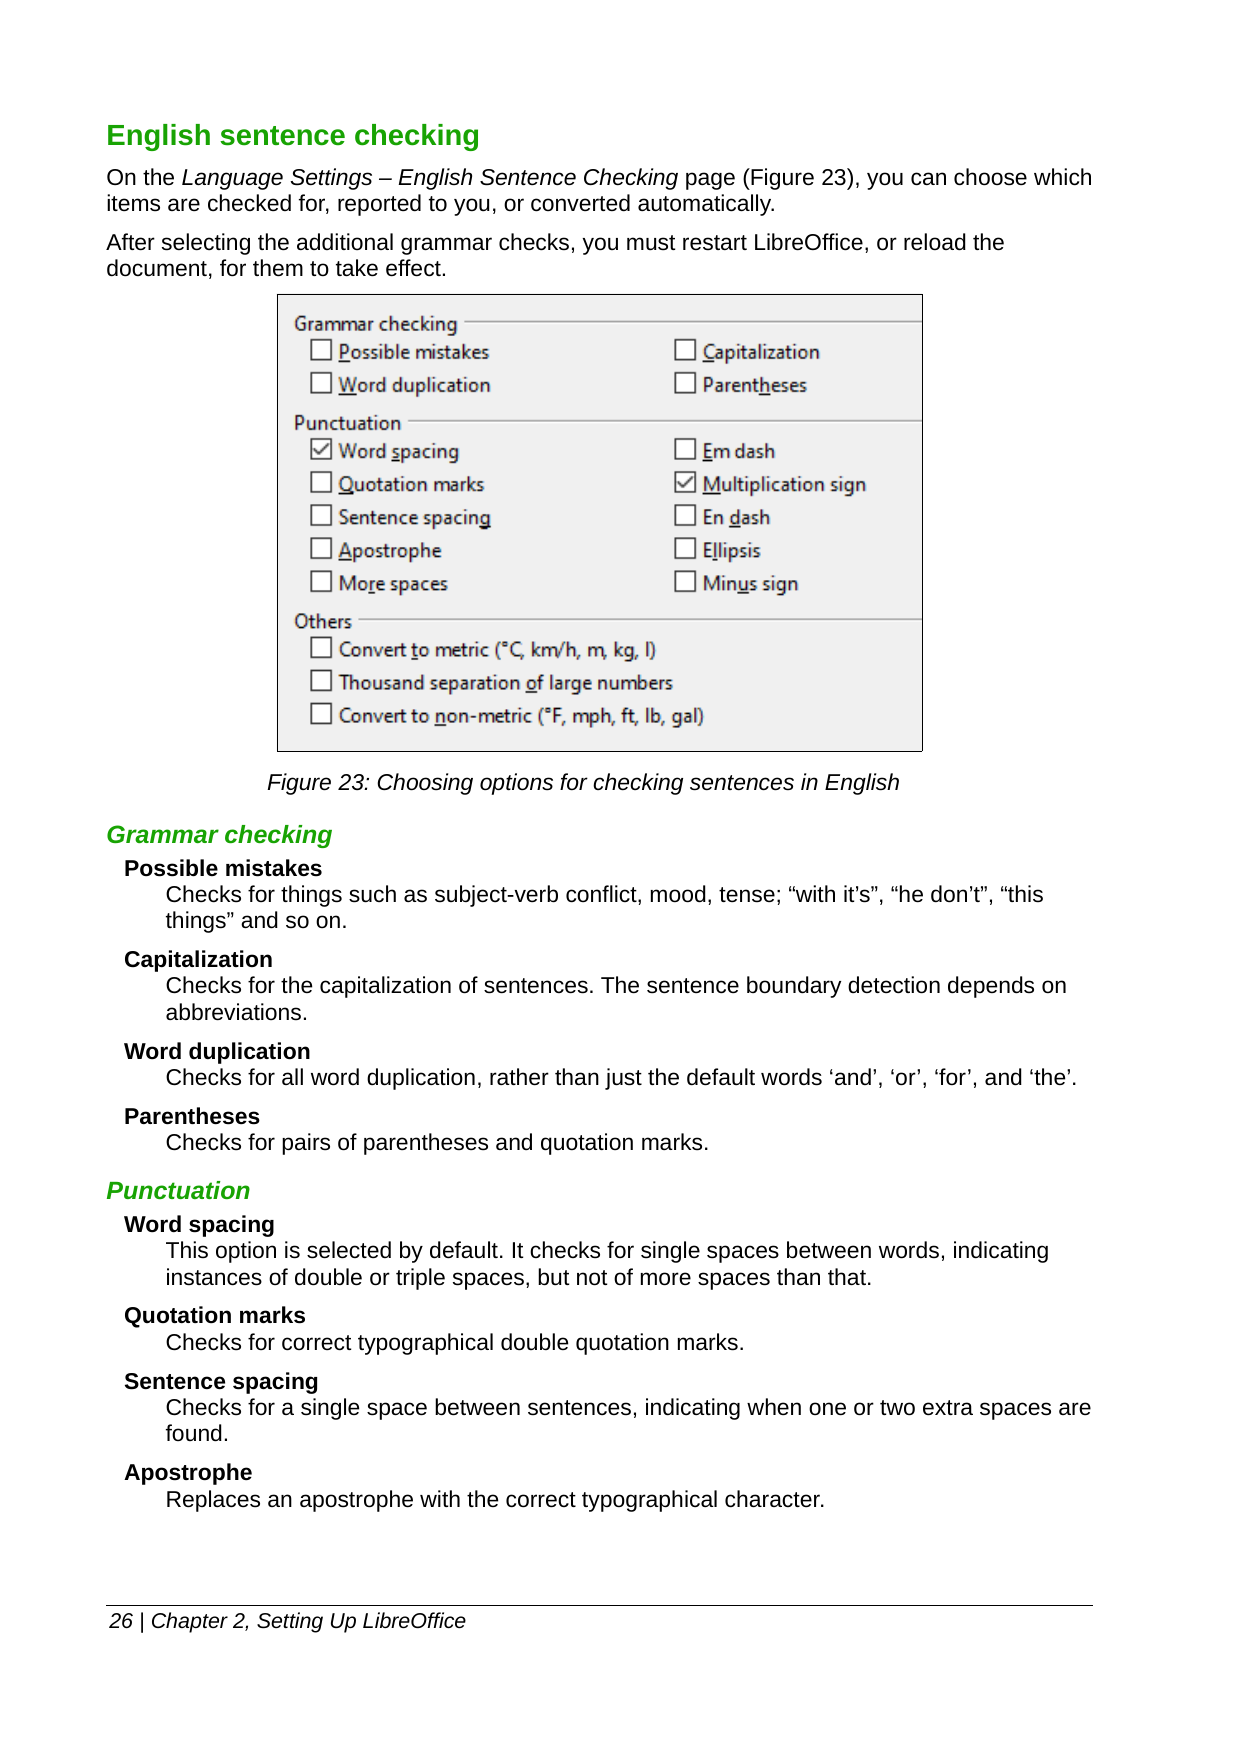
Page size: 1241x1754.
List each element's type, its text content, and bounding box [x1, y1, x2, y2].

text Checks for correct typographical double quotation marks. [165, 1329, 1093, 1355]
subtitle English sentence checking [106, 118, 1093, 152]
text Capitalization [124, 946, 1093, 972]
text After selecting the additional grammar checks, you must restart LibreOffice, or reload the document, for them to take effect. [106, 229, 1093, 281]
text Word duplication [124, 1038, 1093, 1064]
text Quotation marks [124, 1302, 1093, 1329]
text Word spacing [124, 1211, 1093, 1237]
text On the Language Settings – English Sentence Checking page (Figure 23), you can choose which items are checked for, reported to you, or converted automatically. [106, 163, 1093, 216]
text Checks for things such as subject-verb conflict, mood, tense; “with it’s”, “he don’t”, “this things” and so on. [165, 881, 1093, 933]
text Checks for the capitalization of sentences. The sentence boundary detection depends on abbreviations. [165, 972, 1093, 1025]
text Replaces an apostrophe with the correct typographical character. [165, 1486, 1093, 1512]
text Checks for a single space between sentences, indicating when one or two extra spaces are found. [165, 1394, 1093, 1447]
subtitle Grammar checking [106, 820, 1093, 848]
picture [278, 295, 922, 751]
text Possible mistakes [124, 854, 1093, 881]
text Apostrophe [124, 1459, 1093, 1486]
text Checks for all word duplication, rather than just the default words ‘and’, ‘or’, ‘for’, and ‘the’. [165, 1064, 1093, 1090]
text Sentence spacing [124, 1368, 1093, 1394]
text Figure 23: Choosing options for checking sentences in English [267, 769, 932, 795]
text This option is selected by default. It checks for single spaces between words, indicating instances of double or triple spaces, but not of more spaces than that. [165, 1237, 1093, 1290]
text Parentheses [124, 1103, 1093, 1129]
subtitle Punctuation [106, 1176, 1093, 1205]
text Checks for pairs of parentheses and quotation marks. [165, 1129, 1093, 1156]
